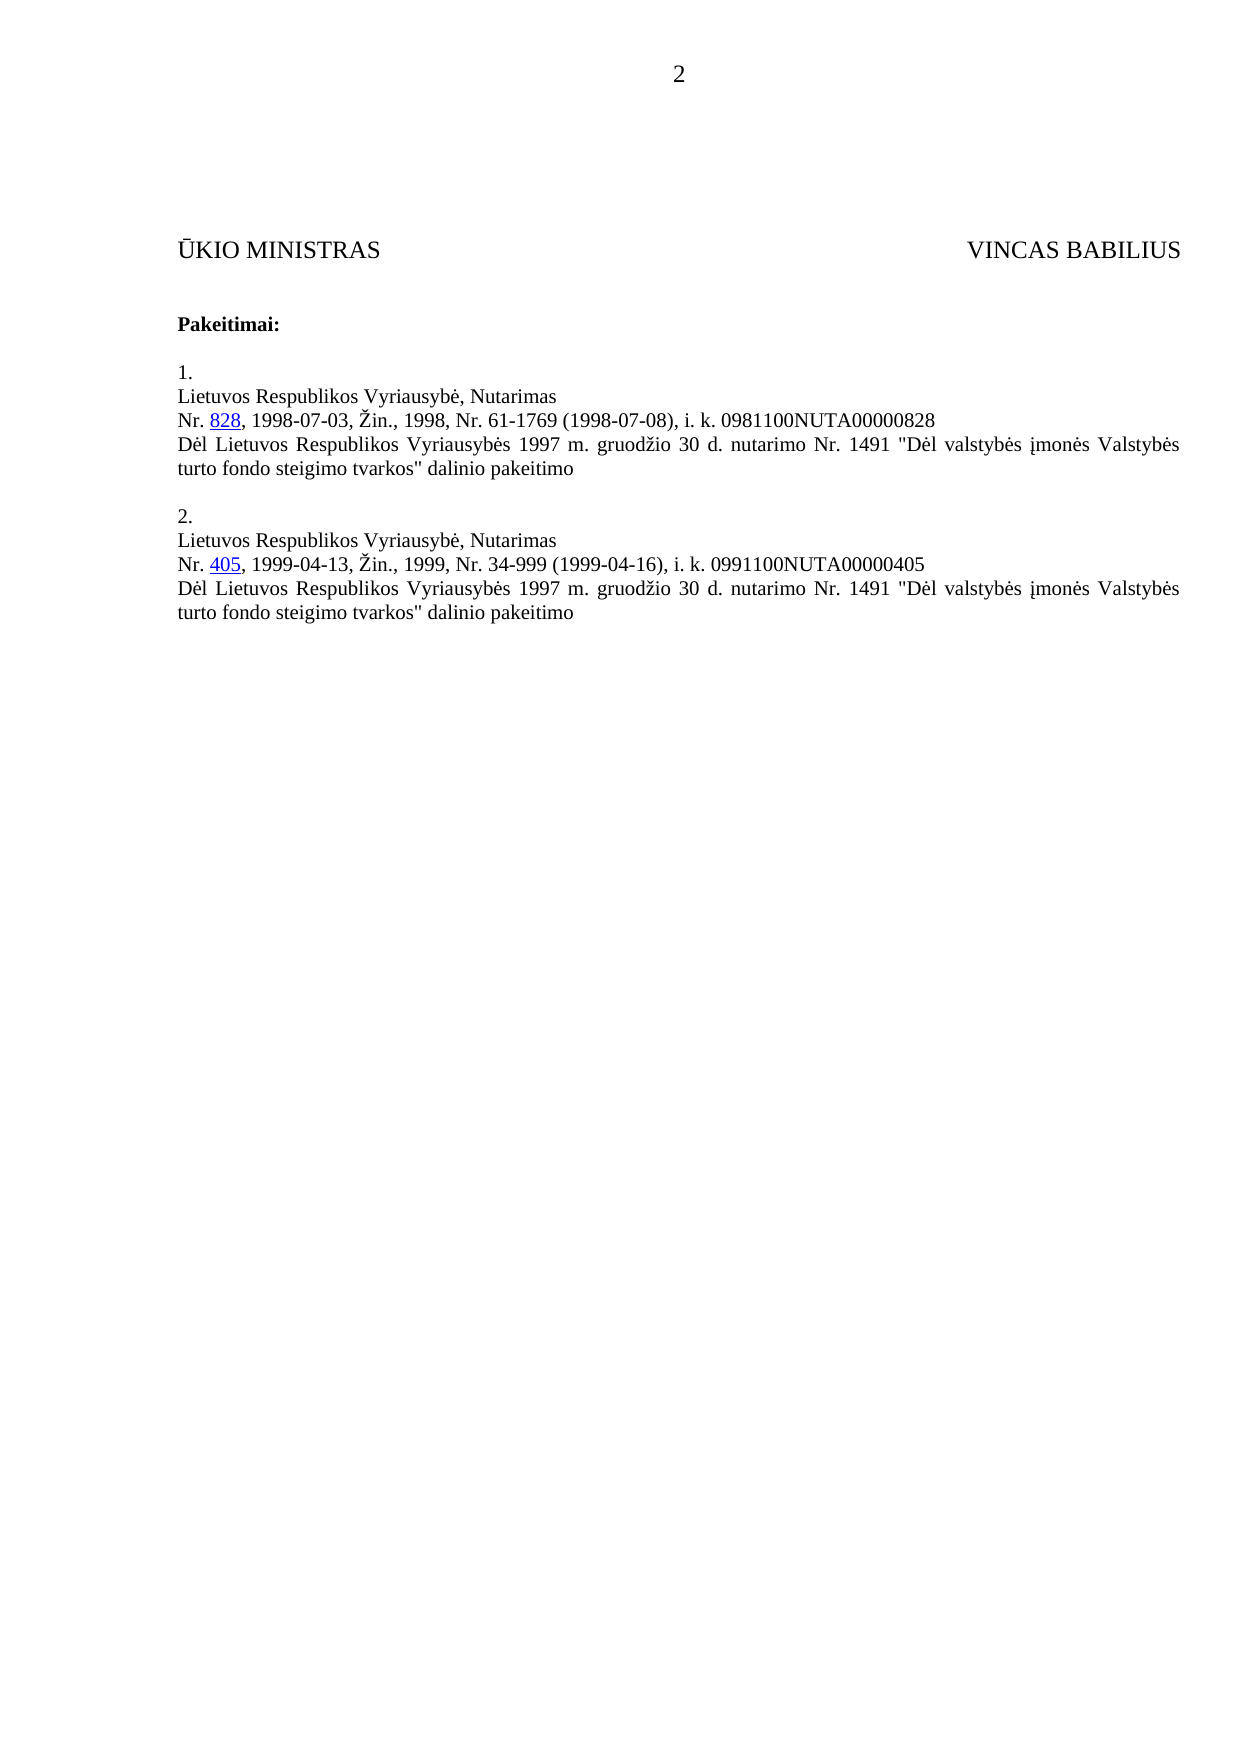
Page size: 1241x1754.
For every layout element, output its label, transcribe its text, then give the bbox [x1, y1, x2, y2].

text Lietuvos Respublikos Vyriausybė, Nutarimas [177, 384, 1181, 408]
text Nr. 405, 1999-04-13, Žin., 1999, Nr. 34-999 (1999-04-16), i. k. 0991100NUTA00000405 [177, 552, 1181, 576]
text Dėl Lietuvos Respublikos Vyriausybės 1997 m. gruodžio 30 d. nutarimo Nr. 1491 "Dėl valstybės įmonės Valstybės turto fondo steigimo tvarkos" dalinio pakeitimo [177, 432, 1181, 480]
text Dėl Lietuvos Respublikos Vyriausybės 1997 m. gruodžio 30 d. nutarimo Nr. 1491 "Dėl valstybės įmonės Valstybės turto fondo steigimo tvarkos" dalinio pakeitimo [177, 576, 1181, 624]
text 2. [177, 504, 1181, 528]
text Pakeitimai: [177, 312, 1181, 336]
text Lietuvos Respublikos Vyriausybė, Nutarimas [177, 528, 1181, 552]
text Nr. 828, 1998-07-03, Žin., 1998, Nr. 61-1769 (1998-07-08), i. k. 0981100NUTA00000828 [177, 408, 1181, 432]
text Ūkio ministras Vincas BabiliuS [177, 235, 1181, 263]
text 1. [177, 360, 1181, 384]
